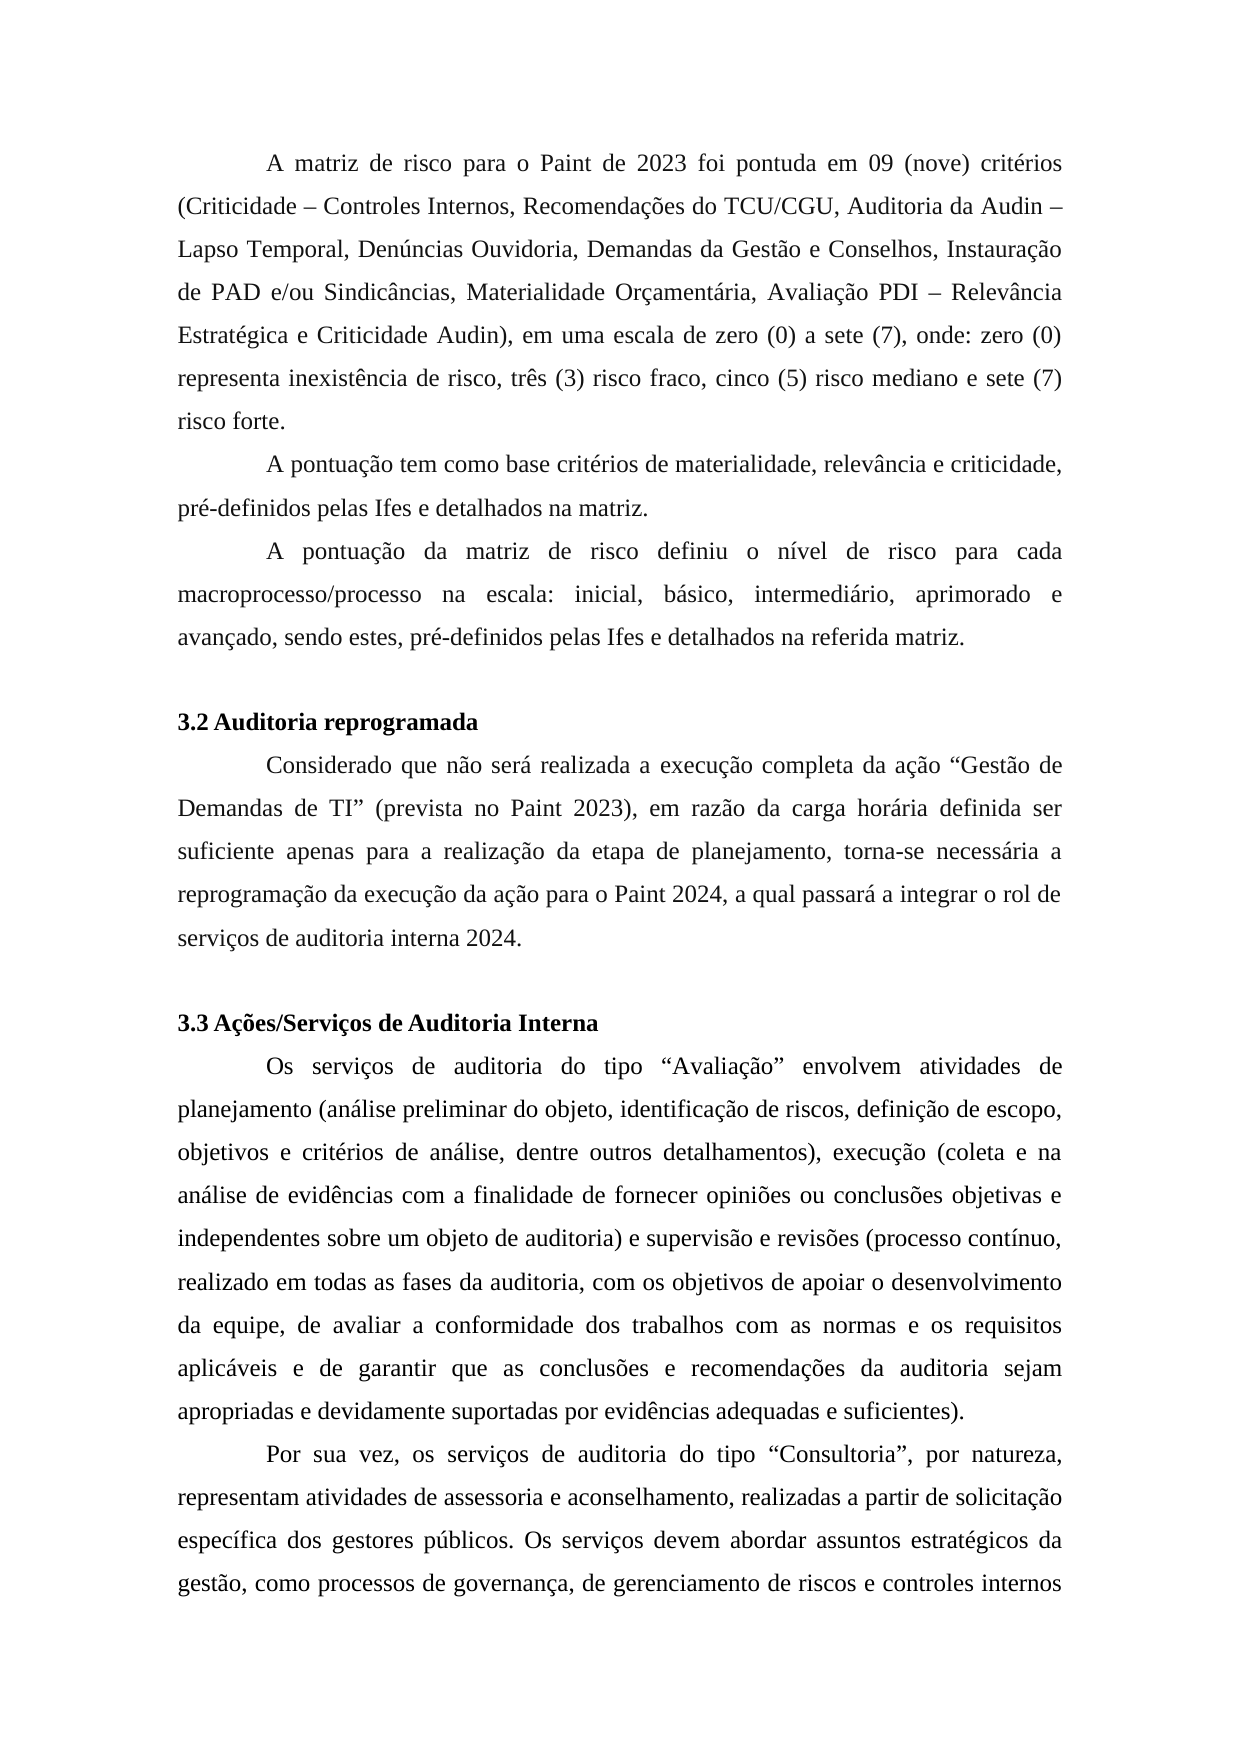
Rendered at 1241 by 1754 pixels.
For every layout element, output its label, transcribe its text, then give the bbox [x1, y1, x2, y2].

text Considerado que não será realizada a execução completa da ação “Gestão de Demandas de TI” (prevista no Paint 2023), em razão da carga horária definida ser suficiente apenas para a realização da etapa de planejamento, torna-se necessária a reprogramação da execução da ação para o Paint 2024, a qual passará a integrar o rol de serviços de auditoria interna 2024. [177, 750, 1063, 951]
subtitle 3.2 Auditoria reprogramada [177, 707, 1063, 736]
text A pontuação da matriz de risco definiu o nível de risco para cada macroprocesso/processo na escala: inicial, básico, intermediário, aprimorado e avançado, sendo estes, pré-definidos pelas Ifes e detalhados na referida matriz. [177, 536, 1063, 651]
text Por sua vez, os serviços de auditoria do tipo “Consultoria”, por natureza, representam atividades de assessoria e aconselhamento, realizadas a partir de solicitação específica dos gestores públicos. Os serviços devem abordar assuntos estratégicos da gestão, como processos de governança, de gerenciamento de riscos e controles internos [177, 1439, 1063, 1597]
text A pontuação tem como base critérios de materialidade, relevância e criticidade, pré-definidos pelas Ifes e detalhados na matriz. [177, 449, 1063, 521]
text Os serviços de auditoria do tipo “Avaliação” envolvem atividades de planejamento (análise preliminar do objeto, identificação de riscos, definição de escopo, objetivos e critérios de análise, dentre outros detalhamentos), execução (coleta e na análise de evidências com a finalidade de fornecer opiniões ou conclusões objetivas e independentes sobre um objeto de auditoria) e supervisão e revisões (processo contínuo, realizado em todas as fases da auditoria, com os objetivos de apoiar o desenvolvimento da equipe, de avaliar a conformidade dos trabalhos com as normas e os requisitos aplicáveis e de garantir que as conclusões e recomendações da auditoria sejam apropriadas e devidamente suportadas por evidências adequadas e suficientes). [177, 1051, 1063, 1425]
text A matriz de risco para o Paint de 2023 foi pontuda em 09 (nove) critérios (Criticidade – Controles Internos, Recomendações do TCU/CGU, Auditoria da Audin – Lapso Temporal, Denúncias Ouvidoria, Demandas da Gestão e Conselhos, Instauração de PAD e/ou Sindicâncias, Materialidade Orçamentária, Avaliação PDI – Relevância Estratégica e Criticidade Audin), em uma escala de zero (0) a sete (7), onde: zero (0) representa inexistência de risco, três (3) risco fraco, cinco (5) risco mediano e sete (7) risco forte. [177, 148, 1063, 435]
text 3.3 Ações/Serviços de Auditoria Interna [177, 1008, 1063, 1037]
